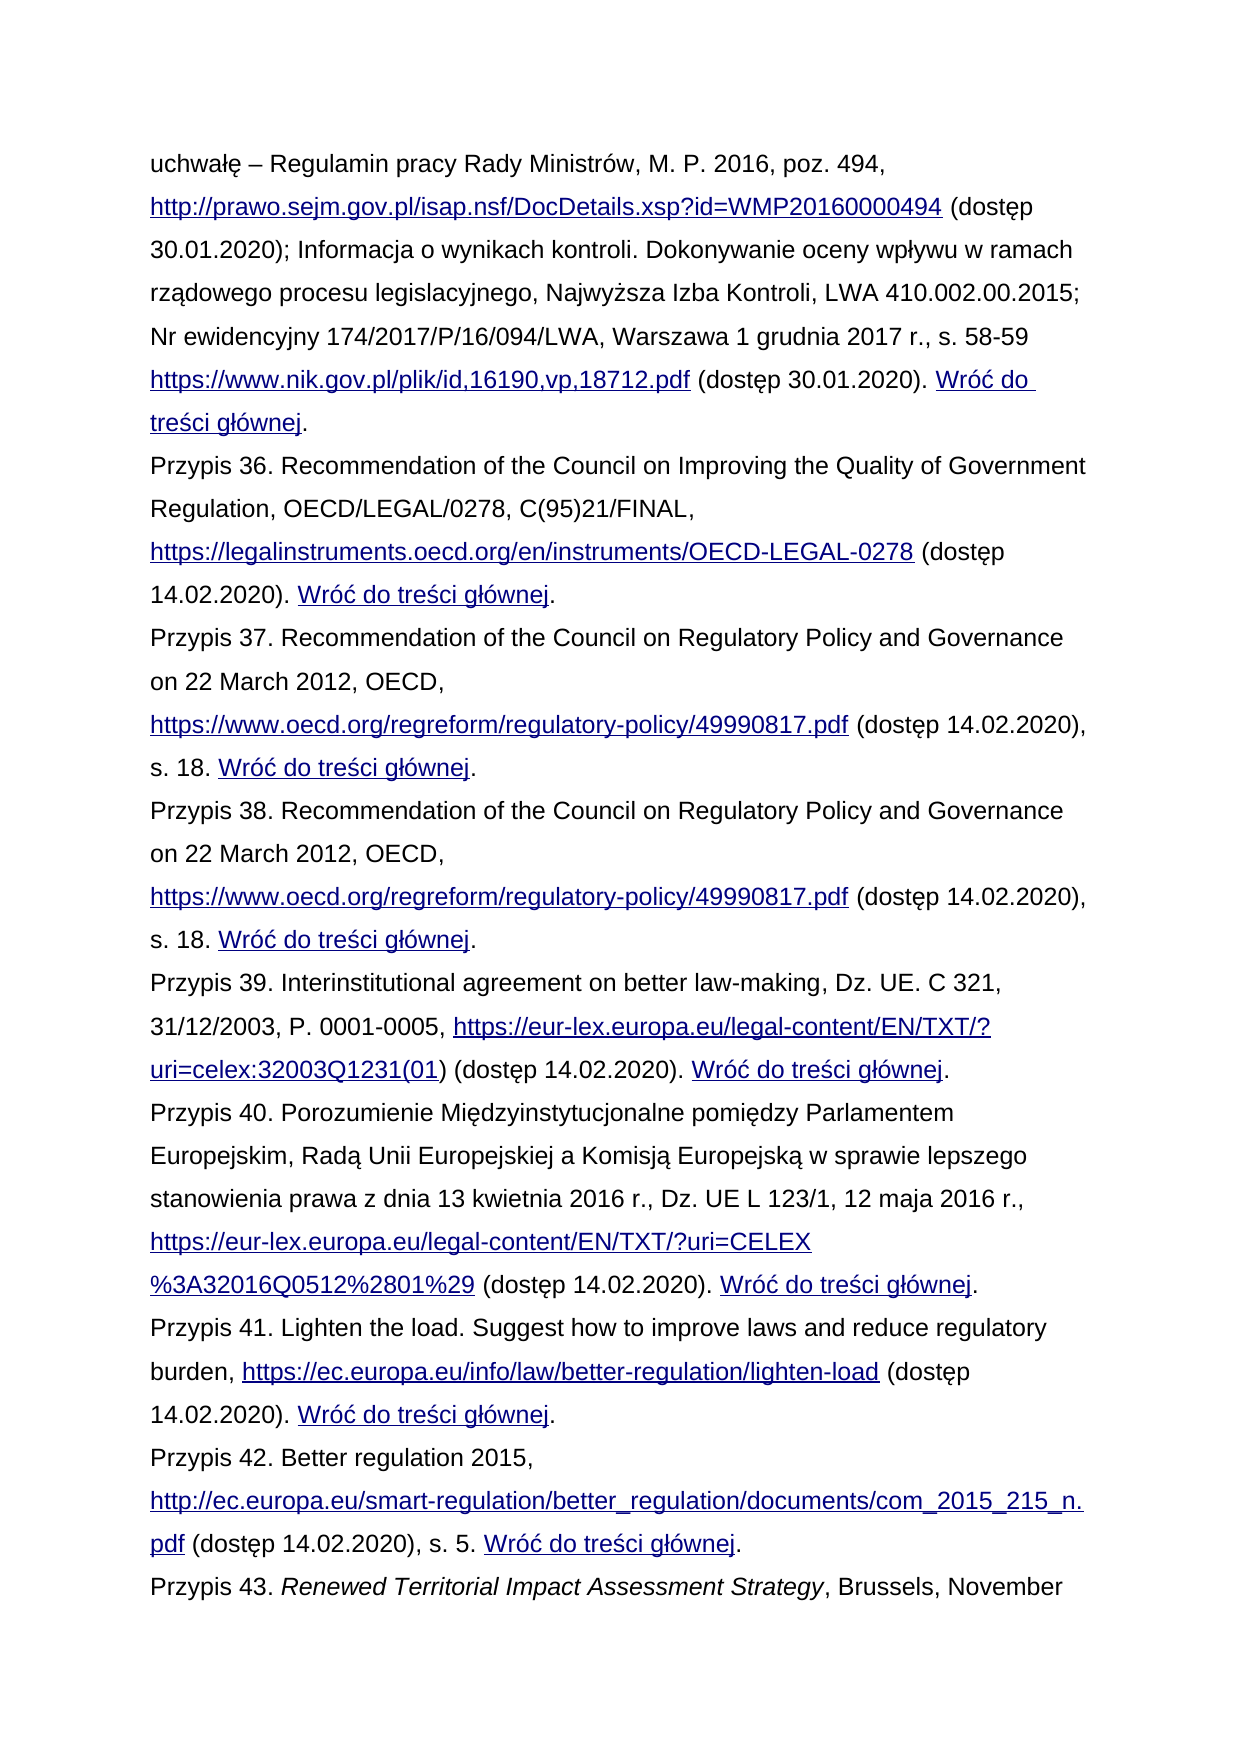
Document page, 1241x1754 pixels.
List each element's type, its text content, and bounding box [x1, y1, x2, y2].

text Przypis 36. Recommendation of the Council on Improving the Quality of Government Regulation, OECD/LEGAL/0278, C(95)21/FINAL, https://legalinstruments.oecd.org/en/instruments/OECD-LEGAL-0278 (dostęp 14.02.2020). Wróć do treści głównej. [150, 451, 1091, 609]
text Przypis 38. Recommendation of the Council on Regulatory Policy and Governance on 22 March 2012, OECD, https://www.oecd.org/regreform/regulatory-policy/49990817.pdf (dostęp 14.02.2020), s. 18. Wróć do treści głównej. [150, 796, 1091, 954]
text uchwałę – Regulamin pracy Rady Ministrów, M. P. 2016, poz. 494, http://prawo.sejm.gov.pl/isap.nsf/DocDetails.xsp?id=WMP20160000494 (dostęp 30.01.2020); Informacja o wynikach kontroli. Dokonywanie oceny wpływu w ramach rządowego procesu legislacyjnego, Najwyższa Izba Kontroli, LWA 410.002.00.2015; [150, 149, 1091, 307]
text Przypis 41. Lighten the load. Suggest how to improve laws and reduce regulatory burden, https://ec.europa.eu/info/law/better-regulation/lighten-load (dostęp 14.02.2020). Wróć do treści głównej. [150, 1313, 1091, 1428]
text Przypis 39. Interinstitutional agreement on better law-making, Dz. UE. C 321, 31/12/2003, P. 0001-0005, https://eur-lex.europa.eu/legal-content/EN/TXT/?uri=celex:32003Q1231(01) (dostęp 14.02.2020). Wróć do treści głównej. [150, 968, 1091, 1083]
text Nr ewidencyjny 174/2017/P/16/094/LWA, Warszawa 1 grudnia 2017 r., s. 58-59 https://www.nik.gov.pl/plik/id,16190,vp,18712.pdf (dostęp 30.01.2020). Wróć do treści głównej. [150, 321, 1091, 436]
text Przypis 40. Porozumienie Międzyinstytucjonalne pomiędzy Parlamentem Europejskim, Radą Unii Europejskiej a Komisją Europejską w sprawie lepszego stanowienia prawa z dnia 13 kwietnia 2016 r., Dz. UE L 123/1, 12 maja 2016 r., https://eur-lex.europa.eu/legal-content/EN/TXT/?uri=CELEX%3A32016Q0512%2801%29 (dostęp 14.02.2020). Wróć do treści głównej. [150, 1098, 1091, 1299]
text Przypis 43. Renewed Territorial Impact Assessment Strategy, Brussels, November [150, 1572, 1091, 1601]
text Przypis 42. Better regulation 2015, http://ec.europa.eu/smart-regulation/better_regulation/documents/com_2015_215_n.pdf (dostęp 14.02.2020), s. 5. Wróć do treści głównej. [150, 1443, 1091, 1558]
text Przypis 37. Recommendation of the Council on Regulatory Policy and Governance on 22 March 2012, OECD, https://www.oecd.org/regreform/regulatory-policy/49990817.pdf (dostęp 14.02.2020), s. 18. Wróć do treści głównej. [150, 623, 1091, 781]
